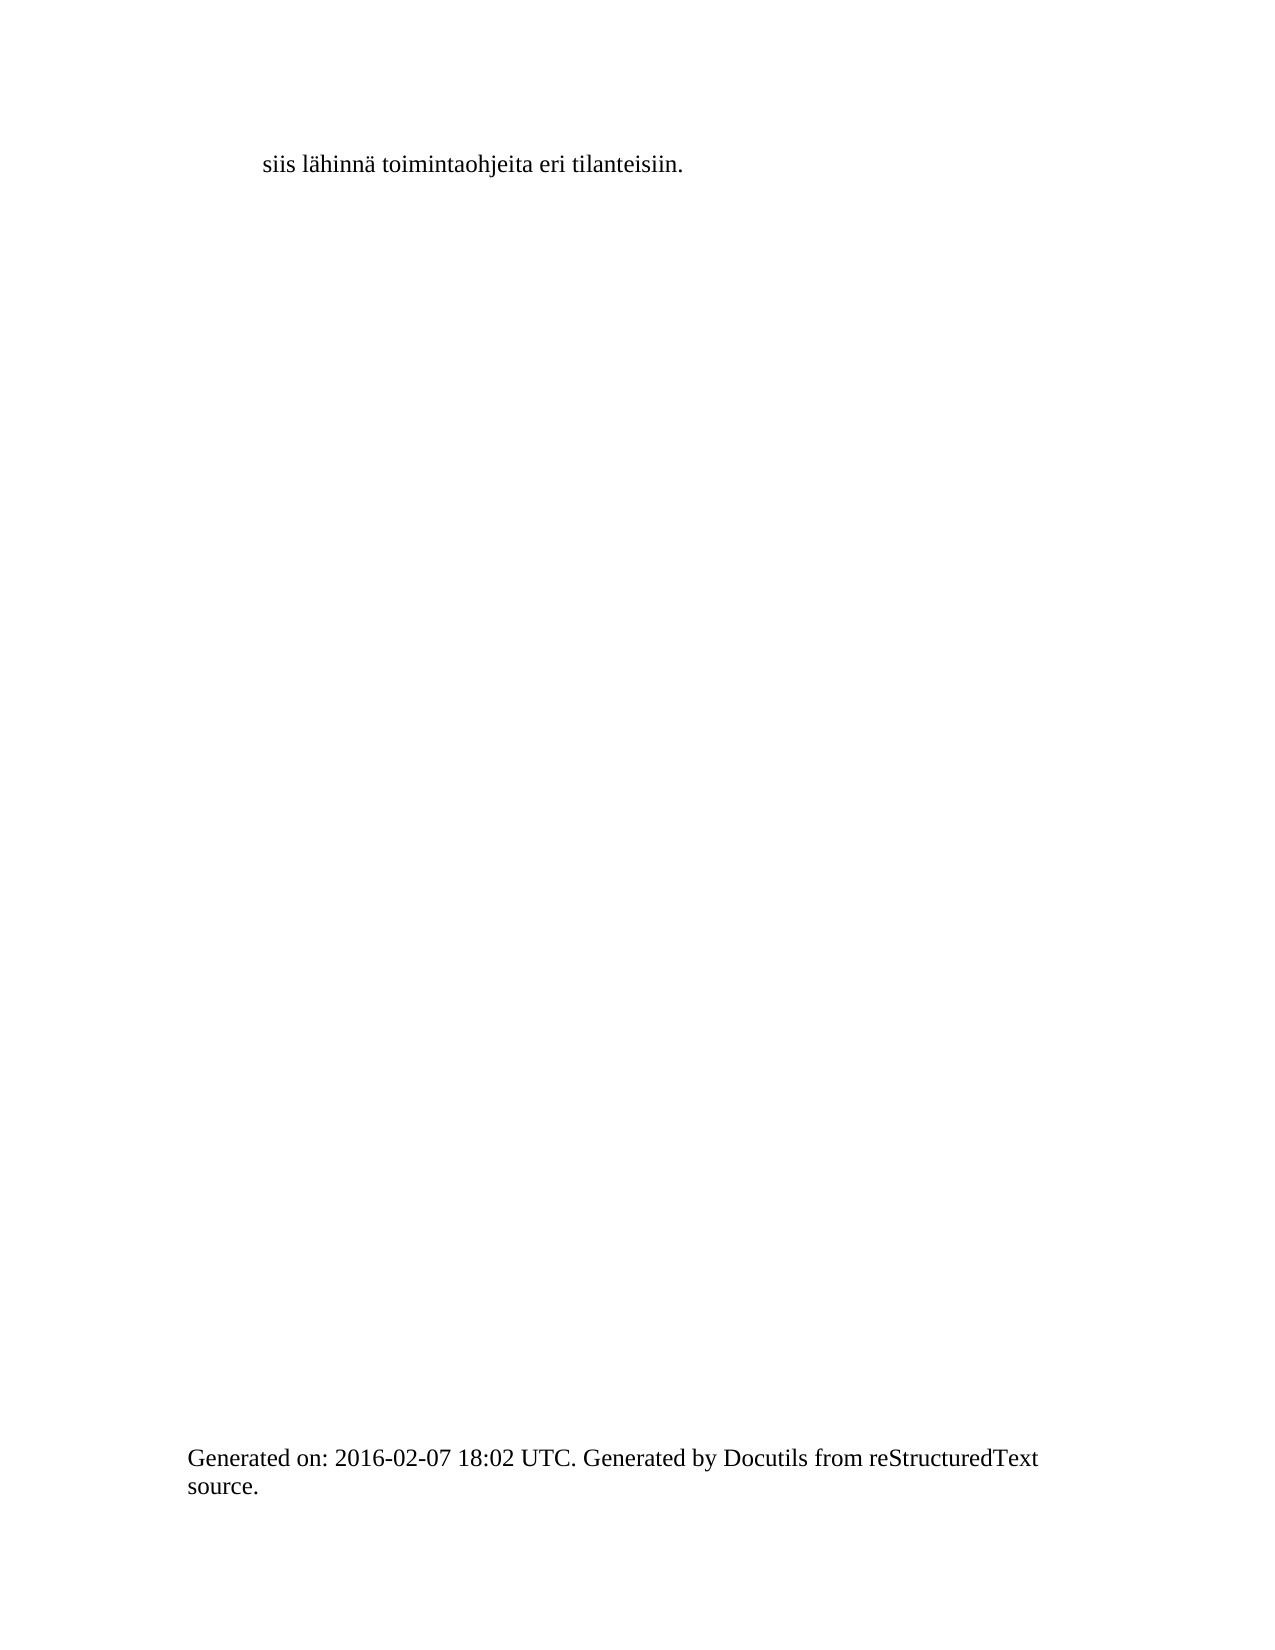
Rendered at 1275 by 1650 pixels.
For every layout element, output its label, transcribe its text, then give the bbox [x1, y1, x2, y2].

list siis lähinnä toimintaohjeita eri tilanteisiin. [225, 150, 1087, 178]
